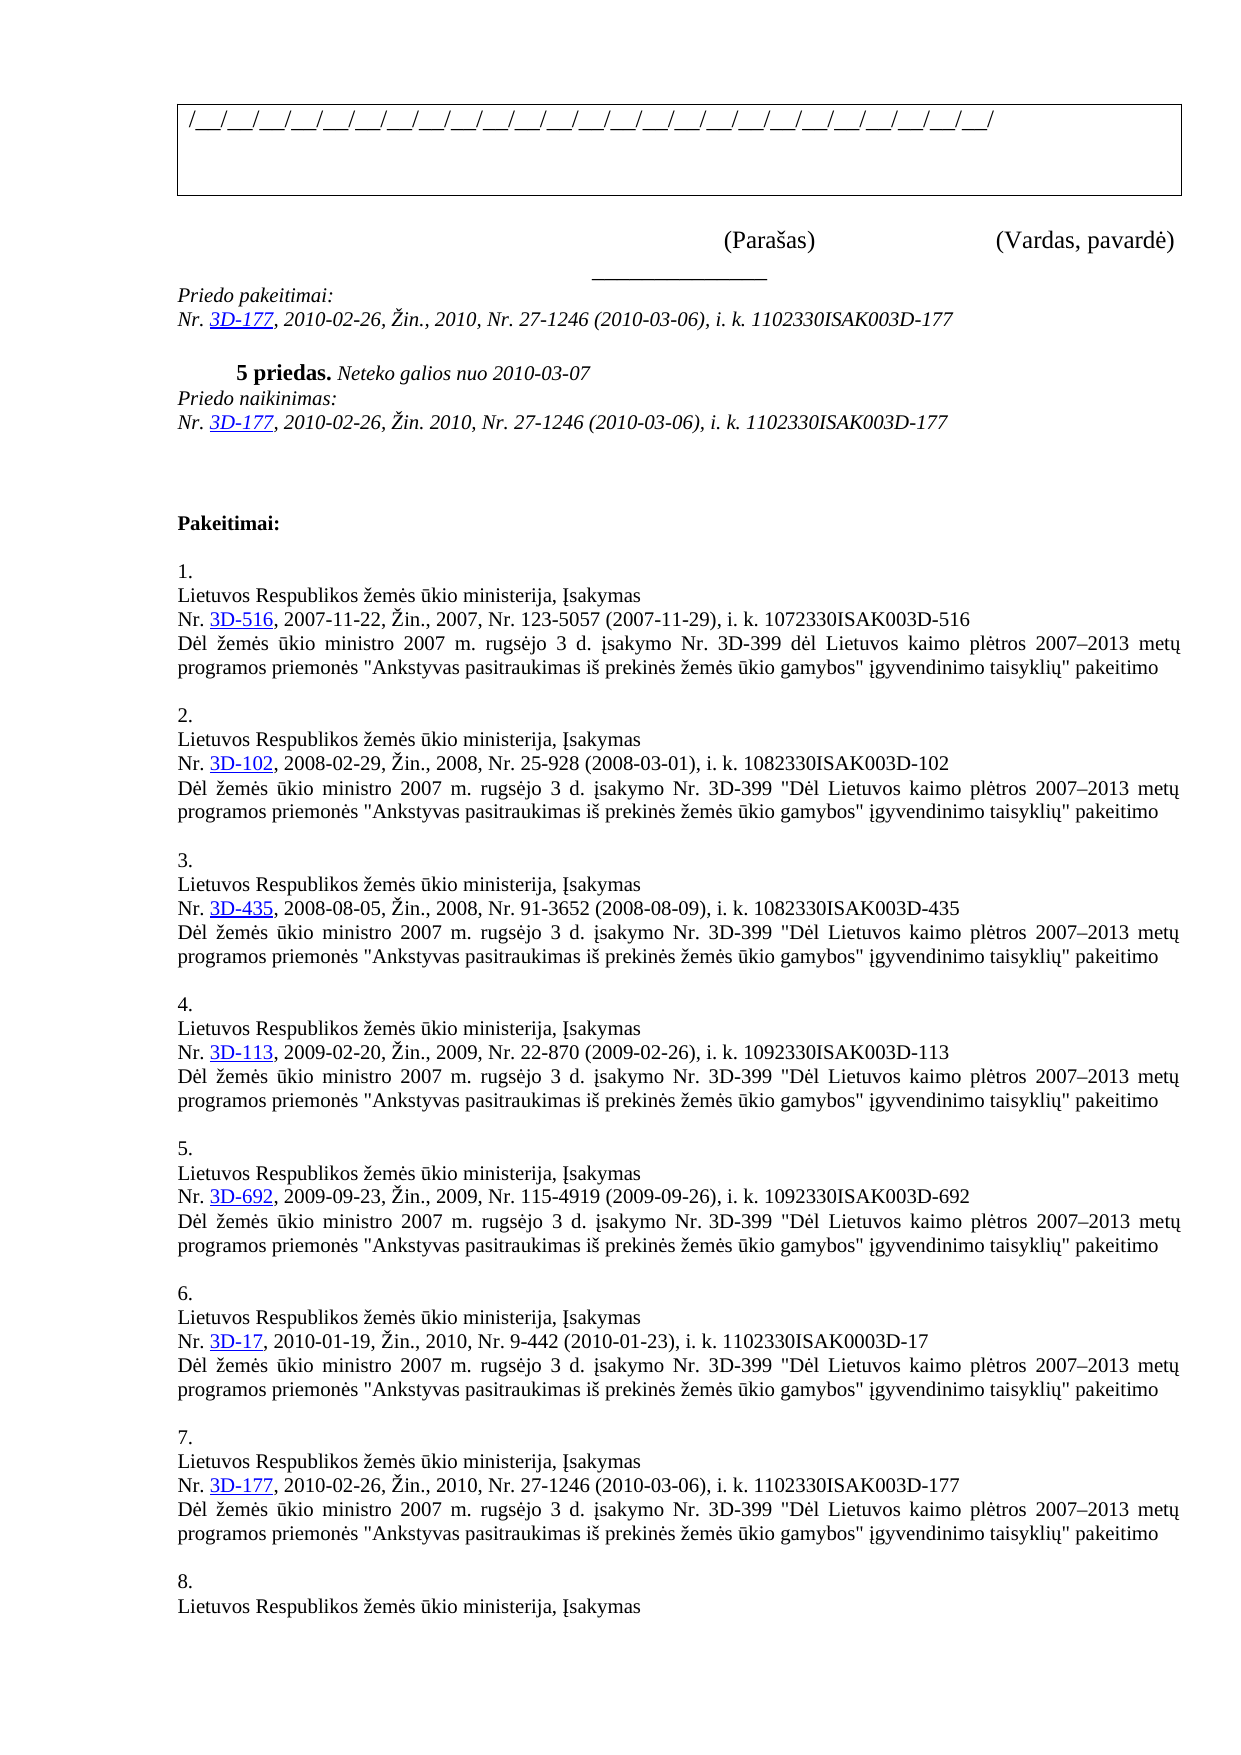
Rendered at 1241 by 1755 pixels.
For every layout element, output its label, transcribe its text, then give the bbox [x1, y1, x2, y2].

text 6. [177, 1281, 1181, 1305]
text Nr. 3D-177, 2010-02-26, Žin., 2010, Nr. 27-1246 (2010-03-06), i. k. 1102330ISAK003D-177 [177, 307, 1181, 331]
text Nr. 3D-113, 2009-02-20, Žin., 2009, Nr. 22-870 (2009-02-26), i. k. 1092330ISAK003D-113 [177, 1040, 1181, 1064]
text Lietuvos Respublikos žemės ūkio ministerija, Įsakymas [177, 872, 1181, 896]
text Nr. 3D-177, 2010-02-26, Žin. 2010, Nr. 27-1246 (2010-03-06), i. k. 1102330ISAK003D-177 [177, 410, 1181, 434]
text 7. [177, 1425, 1181, 1449]
text Nr. 3D-177, 2010-02-26, Žin., 2010, Nr. 27-1246 (2010-03-06), i. k. 1102330ISAK003D-177 [177, 1473, 1181, 1497]
text Lietuvos Respublikos žemės ūkio ministerija, Įsakymas [177, 1160, 1181, 1184]
text Dėl žemės ūkio ministro 2007 m. rugsėjo 3 d. įsakymo Nr. 3D-399 "Dėl Lietuvos kaimo plėtros 2007–2013 metų programos priemonės "Ankstyvas pasitraukimas iš prekinės žemės ūkio gamybos" įgyvendinimo taisyklių" pakeitimo [177, 775, 1181, 823]
text Nr. 3D-102, 2008-02-29, Žin., 2008, Nr. 25-928 (2008-03-01), i. k. 1082330ISAK003D-102 [177, 751, 1181, 775]
text 3. [177, 848, 1181, 872]
text Nr. 3D-435, 2008-08-05, Žin., 2008, Nr. 91-3652 (2008-08-09), i. k. 1082330ISAK003D-435 [177, 896, 1181, 920]
text Pakeitimai: [177, 511, 1181, 535]
text Lietuvos Respublikos žemės ūkio ministerija, Įsakymas [177, 1593, 1181, 1618]
text Dėl žemės ūkio ministro 2007 m. rugsėjo 3 d. įsakymo Nr. 3D-399 "Dėl Lietuvos kaimo plėtros 2007–2013 metų programos priemonės "Ankstyvas pasitraukimas iš prekinės žemės ūkio gamybos" įgyvendinimo taisyklių" pakeitimo [177, 920, 1181, 968]
text Dėl žemės ūkio ministro 2007 m. rugsėjo 3 d. įsakymo Nr. 3D-399 "Dėl Lietuvos kaimo plėtros 2007–2013 metų programos priemonės "Ankstyvas pasitraukimas iš prekinės žemės ūkio gamybos" įgyvendinimo taisyklių" pakeitimo [177, 1064, 1181, 1112]
text Nr. 3D-17, 2010-01-19, Žin., 2010, Nr. 9-442 (2010-01-23), i. k. 1102330ISAK0003D-17 [177, 1329, 1181, 1353]
text Dėl žemės ūkio ministro 2007 m. rugsėjo 3 d. įsakymo Nr. 3D-399 dėl Lietuvos kaimo plėtros 2007–2013 metų programos priemonės "Ankstyvas pasitraukimas iš prekinės žemės ūkio gamybos" įgyvendinimo taisyklių" pakeitimo [177, 631, 1181, 679]
text 8. [177, 1569, 1181, 1593]
text Lietuvos Respublikos žemės ūkio ministerija, Įsakymas [177, 583, 1181, 607]
text 1. [177, 559, 1181, 583]
text 5. [177, 1136, 1181, 1160]
text ______________ [177, 254, 1181, 282]
text (Parašas) (Vardas, pavardė) [649, 225, 1181, 254]
text Nr. 3D-692, 2009-09-23, Žin., 2009, Nr. 115-4919 (2009-09-26), i. k. 1092330ISAK003D-692 [177, 1184, 1181, 1208]
text Lietuvos Respublikos žemės ūkio ministerija, Įsakymas [177, 1449, 1181, 1473]
text Dėl žemės ūkio ministro 2007 m. rugsėjo 3 d. įsakymo Nr. 3D-399 "Dėl Lietuvos kaimo plėtros 2007–2013 metų programos priemonės "Ankstyvas pasitraukimas iš prekinės žemės ūkio gamybos" įgyvendinimo taisyklių" pakeitimo [177, 1497, 1181, 1545]
table_header /__/__/__/__/__/__/__/__/__/__/__/__/__/__/__/__/__/__/__/__/__/__/__/__/__/ [178, 105, 1181, 195]
text Lietuvos Respublikos žemės ūkio ministerija, Įsakymas [177, 727, 1181, 751]
text Dėl žemės ūkio ministro 2007 m. rugsėjo 3 d. įsakymo Nr. 3D-399 "Dėl Lietuvos kaimo plėtros 2007–2013 metų programos priemonės "Ankstyvas pasitraukimas iš prekinės žemės ūkio gamybos" įgyvendinimo taisyklių" pakeitimo [177, 1208, 1181, 1257]
text Nr. 3D-516, 2007-11-22, Žin., 2007, Nr. 123-5057 (2007-11-29), i. k. 1072330ISAK003D-516 [177, 607, 1181, 631]
text Dėl žemės ūkio ministro 2007 m. rugsėjo 3 d. įsakymo Nr. 3D-399 "Dėl Lietuvos kaimo plėtros 2007–2013 metų programos priemonės "Ankstyvas pasitraukimas iš prekinės žemės ūkio gamybos" įgyvendinimo taisyklių" pakeitimo [177, 1353, 1181, 1401]
text Priedo naikinimas: [177, 386, 1181, 410]
text 5 priedas. Neteko galios nuo 2010-03-07 [177, 359, 1181, 386]
text Lietuvos Respublikos žemės ūkio ministerija, Įsakymas [177, 1305, 1181, 1329]
text Priedo pakeitimai: [177, 282, 1181, 307]
text 4. [177, 992, 1181, 1016]
text Lietuvos Respublikos žemės ūkio ministerija, Įsakymas [177, 1016, 1181, 1040]
text 2. [177, 703, 1181, 727]
